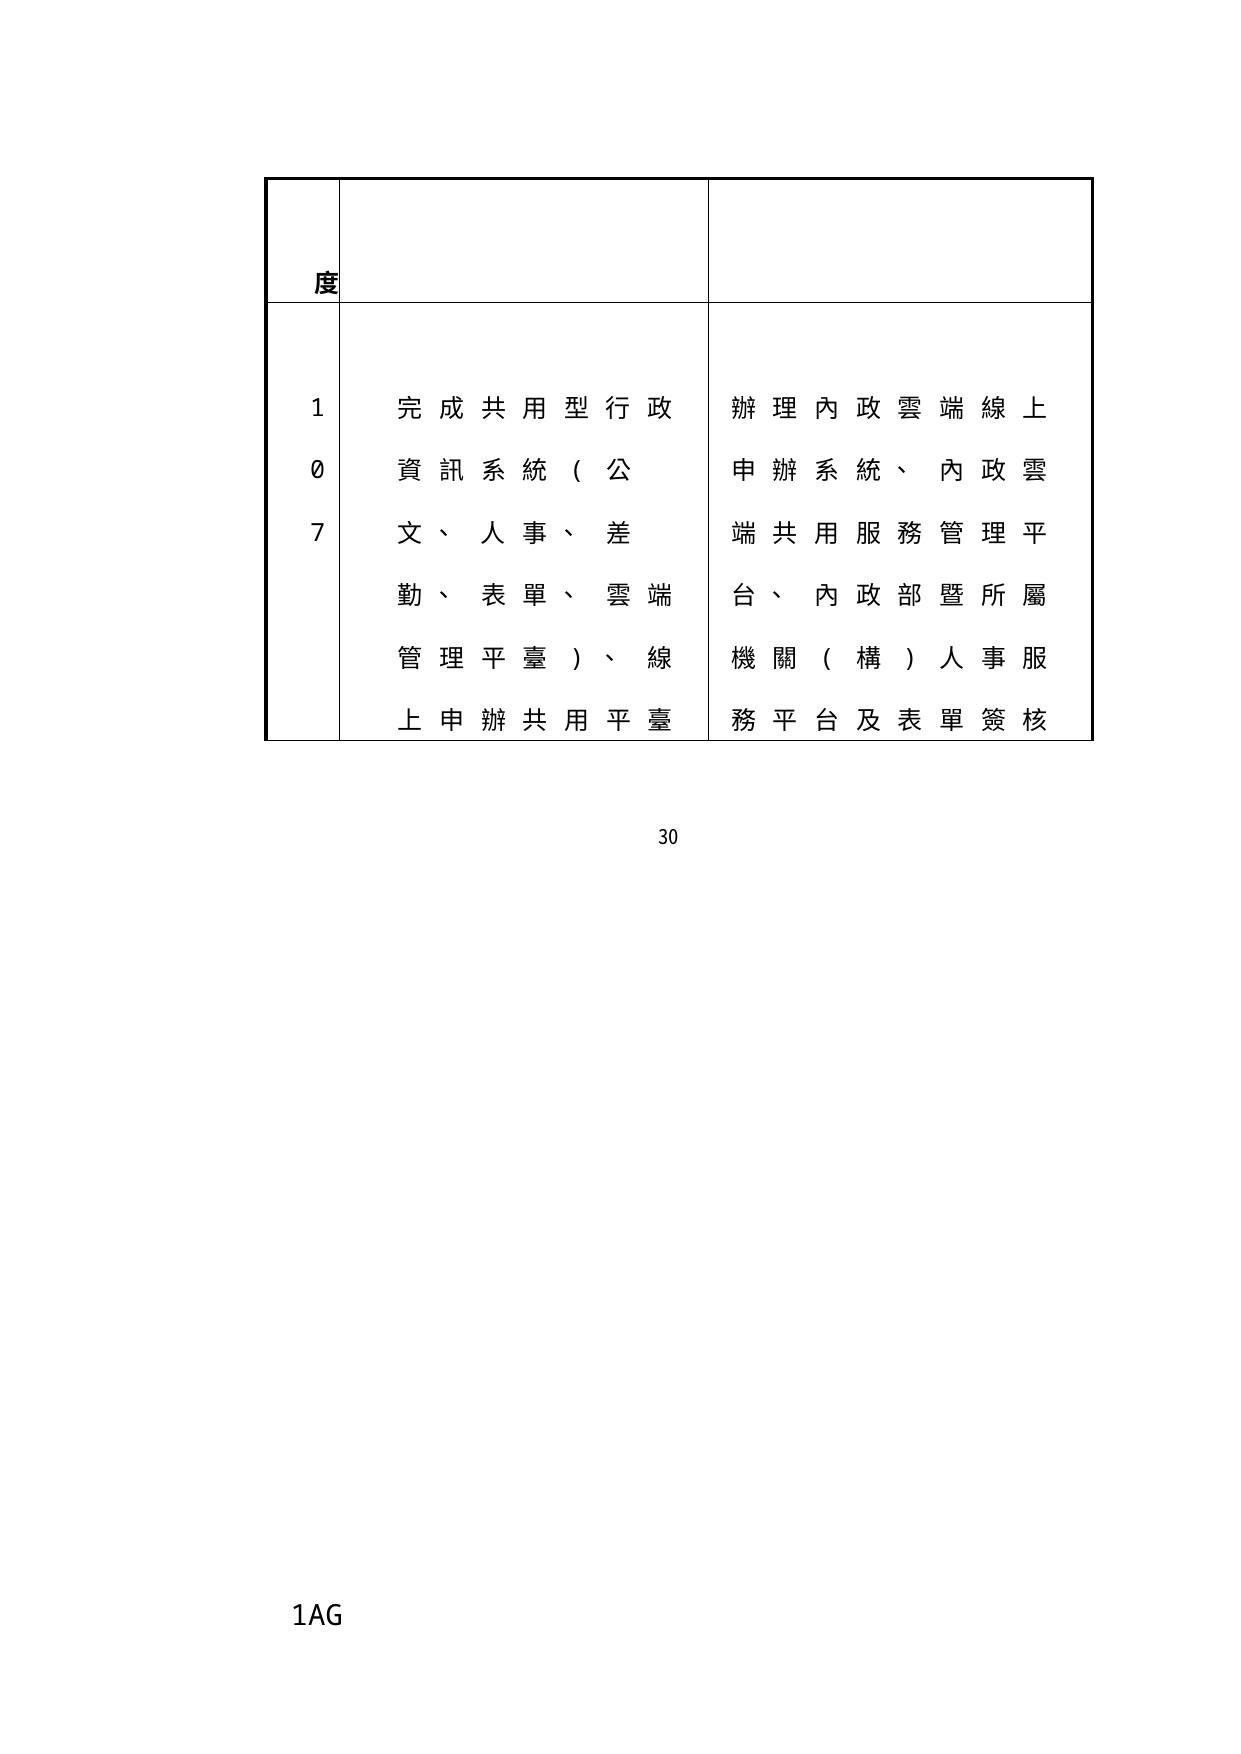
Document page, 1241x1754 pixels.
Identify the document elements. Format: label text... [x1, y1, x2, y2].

table_header 度 [268, 180, 339, 302]
table_header [340, 180, 708, 302]
table_cell 完成共用型行政資訊系統(公文、人事、差勤、表單、雲端管理平臺)、線上申辦共用平臺 [340, 303, 708, 740]
table_header [709, 180, 1091, 302]
table_cell 107 [268, 303, 339, 740]
table_cell 辦理內政雲端線上申辦系統、內政雲端共用服務管理平台、內政部暨所屬機關(構)人事服務平台及表單簽核 [709, 303, 1091, 740]
